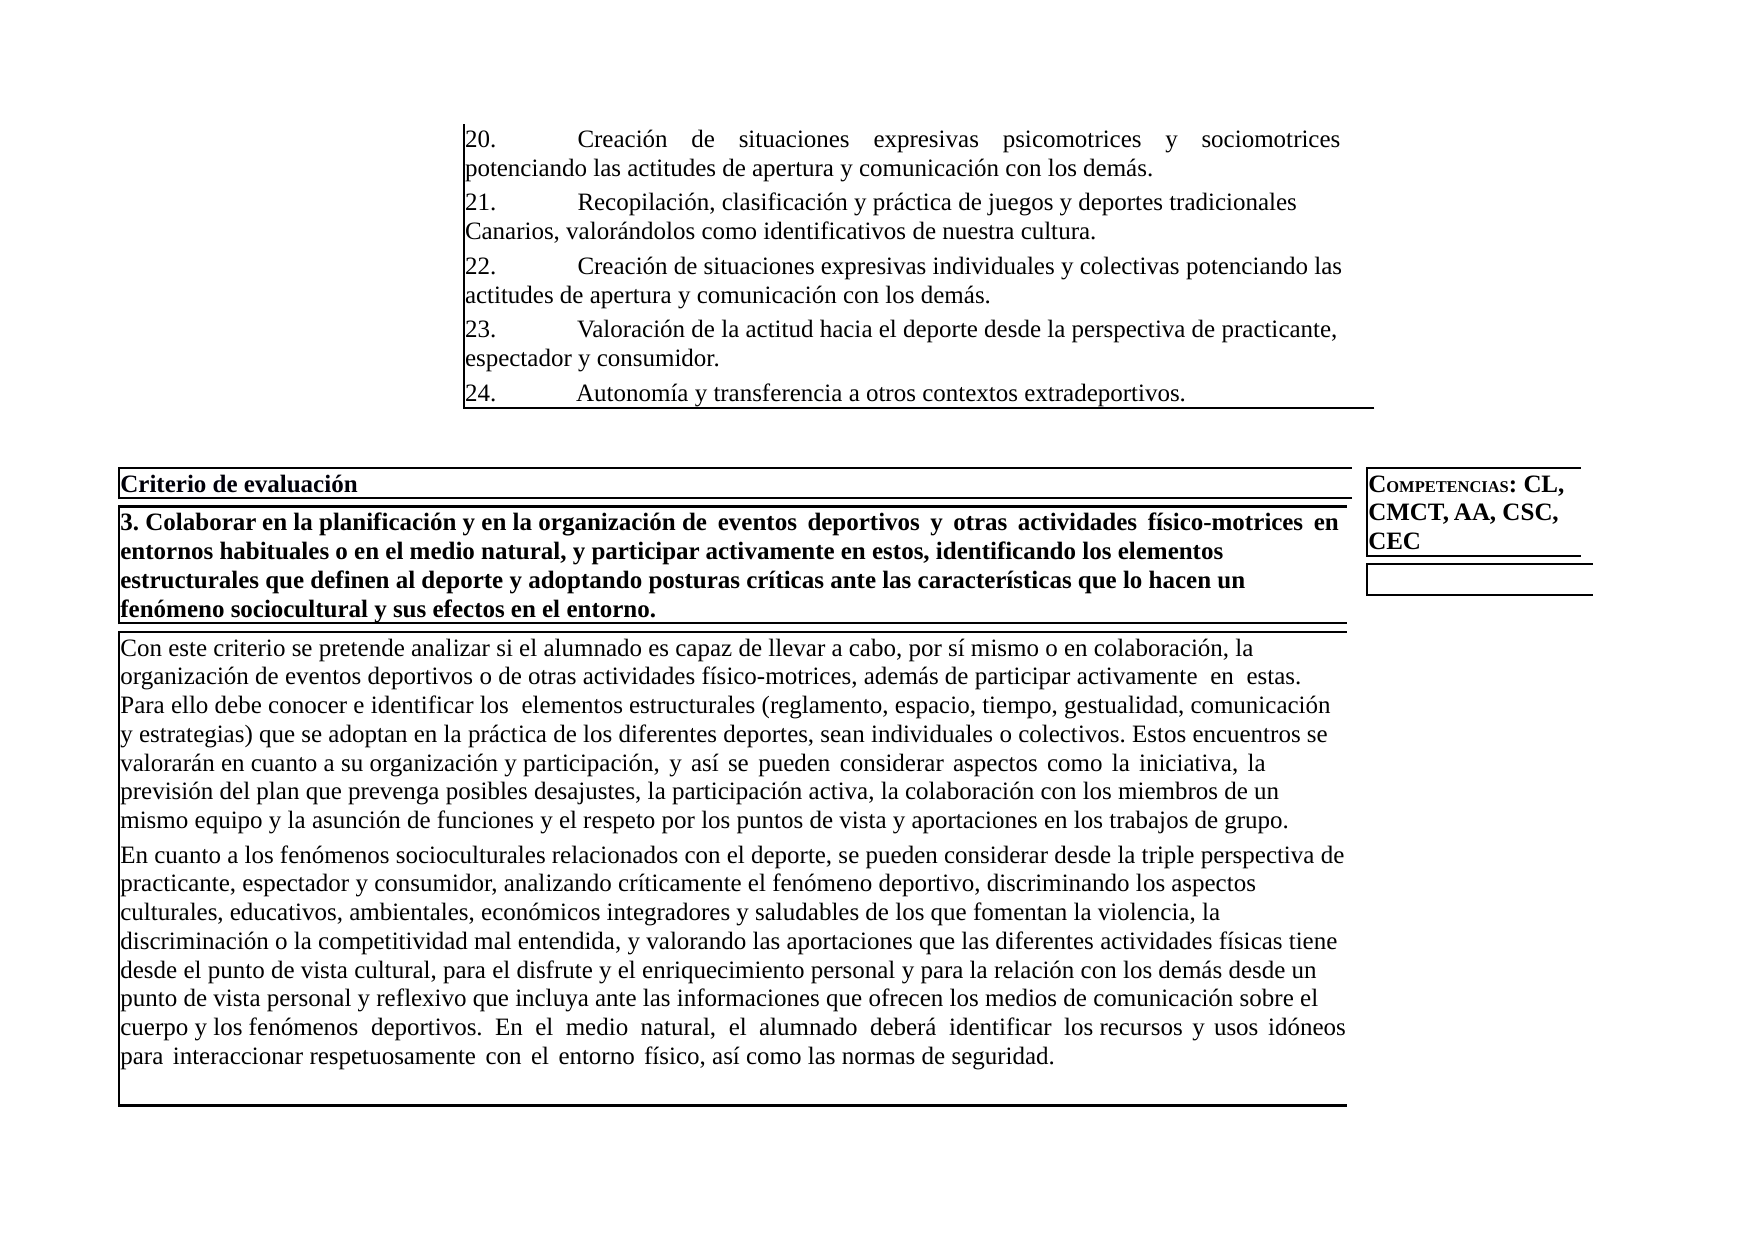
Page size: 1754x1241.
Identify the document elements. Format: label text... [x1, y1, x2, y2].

table_cell [117, 409, 462, 413]
table_header Criterio de evaluación 3. Colaborar en la planificación y en la organización de eventos deportivos y otras actividades físico-motrices en entornos habituales o en el medio natural, y participar activamente en estos, identificando los elementos estructurales que definen al deporte y adoptando posturas críticas ante las características que lo hacen un fenómeno sociocultural y sus efectos en el entorno. Con este criterio se pretende analizar si el alumnado es capaz de llevar a cabo, por sí mismo o en colaboración, la organización de eventos deportivos o de otras actividades físico-motrices, además de participar activamente en estas. Para ello debe conocer e identificar los elementos estructurales (reglamento, espacio, tiempo, gestualidad, comunicación y estrategias) que se adoptan en la práctica de los diferentes deportes, sean individuales o colectivos. Estos encuentros se valorarán en cuanto a su organización y participación, y así se pueden considerar aspectos como la iniciativa, la previsión del plan que prevenga posibles desajustes, la participación activa, la colaboración con los miembros de un mismo equipo y la asunción de funciones y el respeto por los puntos de vista y aportaciones en los trabajos de grupo. En cuanto a los fenómenos socioculturales relacionados con el deporte, se pueden considerar desde la triple perspectiva de practicante, espectador y consumidor, analizando críticamente el fenómeno deportivo, discriminando los aspectos culturales, educativos, ambientales, económicos integradores y saludables de los que fomentan la violencia, la discriminación o la competitividad mal entendida, y valorando las aportaciones que las diferentes actividades físicas tiene desde el punto de vista cultural, para el disfrute y el enriquecimiento personal y para la relación con los demás desde un punto de vista personal y reflexivo que incluya ante las informaciones que ofrecen los medios de comunicación sobre el cuerpo y los fenómenos deportivos. En el medio natural, el alumnado deberá identificar los recursos y usos idóneos para interaccionar respetuosamente con el entorno físico, así como las normas de seguridad. [117, 461, 1353, 1107]
table_cell 20. Creación de situaciones expresivas psicomotrices y sociomotrices potenciando las actitudes de apertura y comunicación con los demás. 21. Recopilación, clasificación y práctica de juegos y deportes tradicionales Canarios, valorándolos como identificativos de nuestra cultura. 22. Creación de situaciones expresivas individuales y colectivas potenciando las actitudes de apertura y comunicación con los demás. 23. Valoración de la actitud hacia el deporte desde la perspectiva de practicante, espectador y consumidor. 24. Autonomía y transferencia a otros contextos extradeportivos. [462, 118, 1375, 409]
table_cell [117, 118, 462, 409]
table_cell [1375, 118, 1617, 409]
table_cell [462, 409, 1375, 413]
table_cell [1375, 409, 1617, 413]
table_header Competencias: CL, CMCT, AA, CSC, CEC [1353, 461, 1594, 1107]
